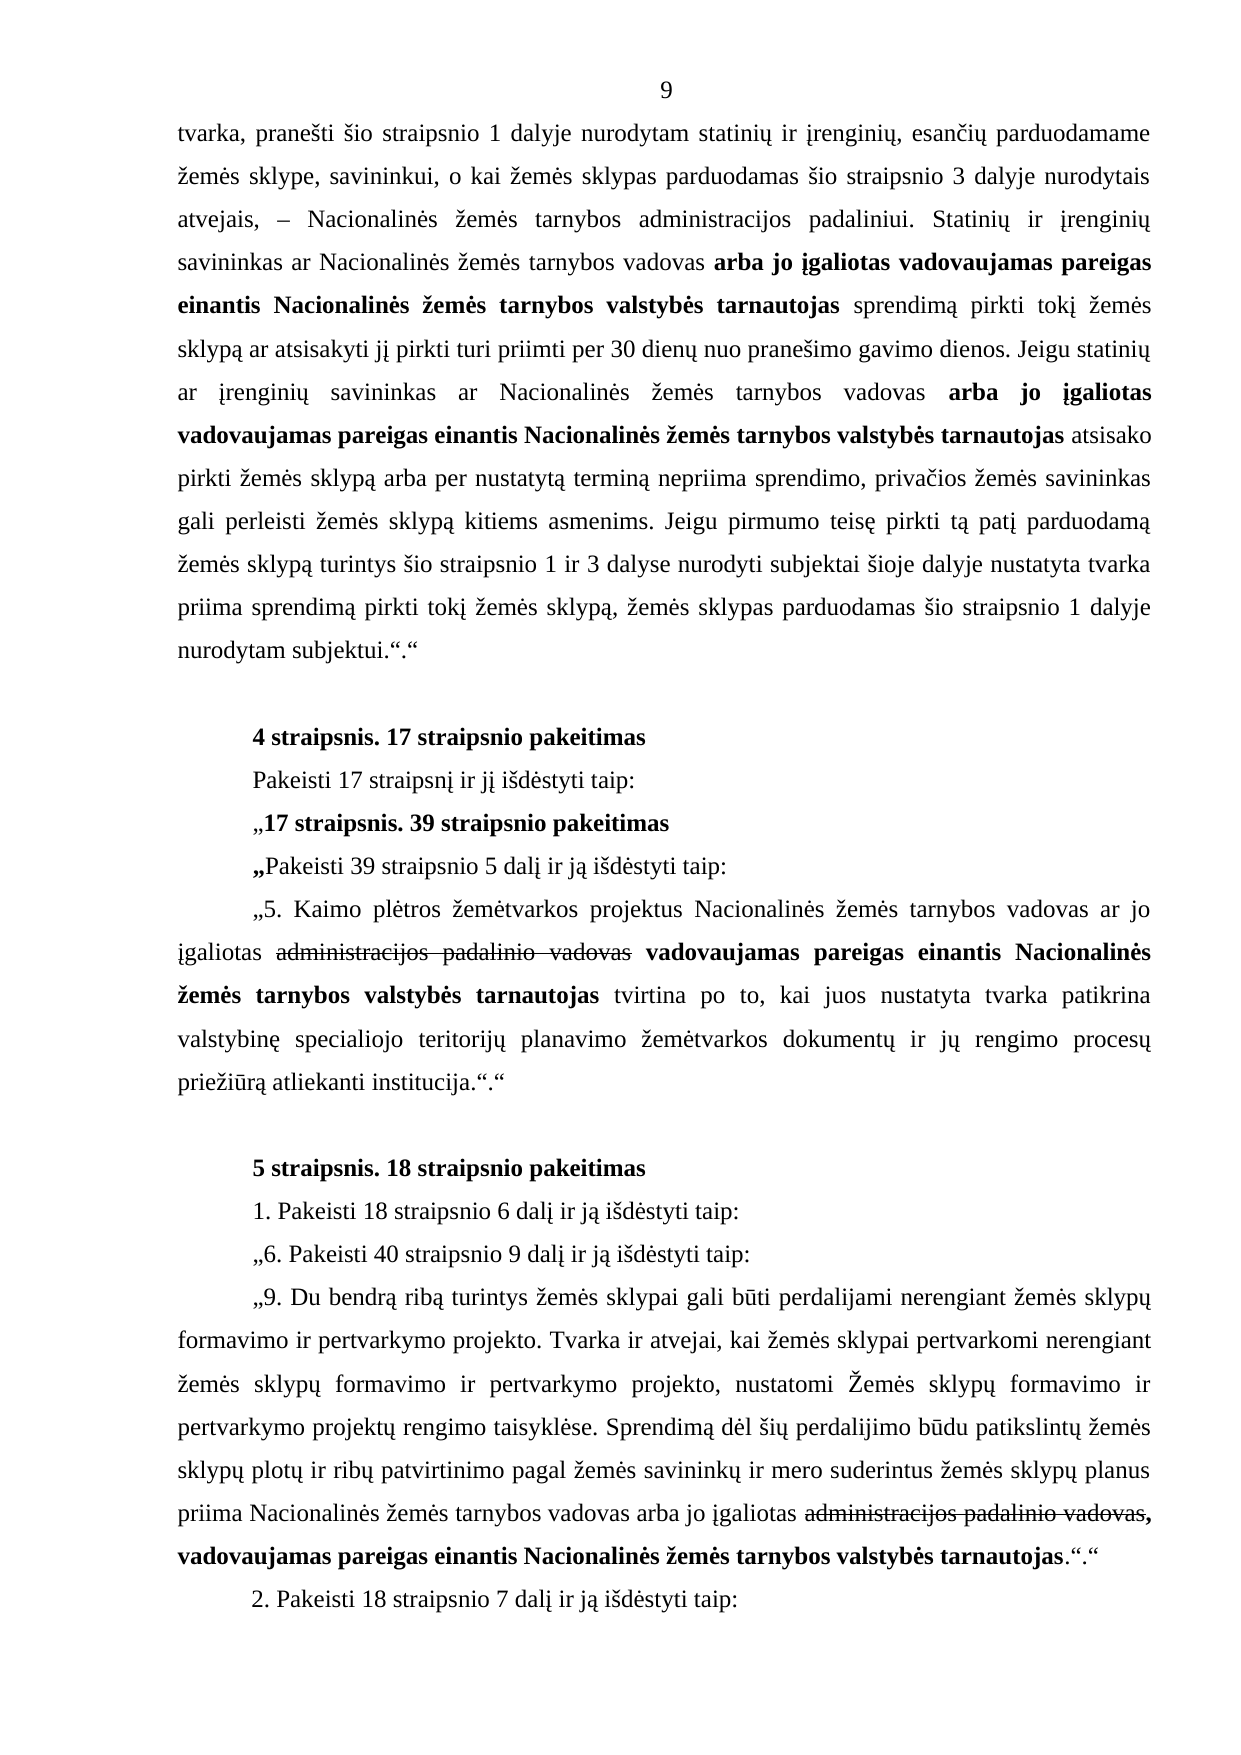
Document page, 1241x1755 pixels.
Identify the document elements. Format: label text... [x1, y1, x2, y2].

text 5 straipsnis. 18 straipsnio pakeitimas [177, 1153, 1152, 1182]
text Pakeisti 17 straipsnį ir jį išdėstyti taip: [177, 765, 1152, 794]
text „6. Pakeisti 40 straipsnio 9 dalį ir ją išdėstyti taip: [177, 1239, 1152, 1268]
text 2. Pakeisti 18 straipsnio 7 dalį ir ją išdėstyti taip: [177, 1584, 1152, 1613]
text tvarka, pranešti šio straipsnio 1 dalyje nurodytam statinių ir įrenginių, esančių parduodamame žemės sklype, savininkui, o kai žemės sklypas parduodamas šio straipsnio 3 dalyje nurodytais atvejais, – Nacionalinės žemės tarnybos administracijos padaliniui. Statinių ir įrenginių savininkas ar Nacionalinės žemės tarnybos vadovas arba jo įgaliotas vadovaujamas pareigas einantis Nacionalinės žemės tarnybos valstybės tarnautojas sprendimą pirkti tokį žemės sklypą ar atsisakyti jį pirkti turi priimti per 30 dienų nuo pranešimo gavimo dienos. Jeigu statinių ar įrenginių savininkas ar Nacionalinės žemės tarnybos vadovas arba jo įgaliotas vadovaujamas pareigas einantis Nacionalinės žemės tarnybos valstybės tarnautojas atsisako pirkti žemės sklypą arba per nustatytą terminą nepriima sprendimo, privačios žemės savininkas gali perleisti žemės sklypą kitiems asmenims. Jeigu pirmumo teisę pirkti tą patį parduodamą žemės sklypą turintys šio straipsnio 1 ir 3 dalyse nurodyti subjektai šioje dalyje nustatyta tvarka priima sprendimą pirkti tokį žemės sklypą, žemės sklypas parduodamas šio straipsnio 1 dalyje nurodytam subjektui.“.“ [177, 118, 1152, 664]
text „9. Du bendrą ribą turintys žemės sklypai gali būti perdalijami nerengiant žemės sklypų formavimo ir pertvarkymo projekto. Tvarka ir atvejai, kai žemės sklypai pertvarkomi nerengiant žemės sklypų formavimo ir pertvarkymo projekto, nustatomi Žemės sklypų formavimo ir pertvarkymo projektų rengimo taisyklėse. Sprendimą dėl šių perdalijimo būdu patikslintų žemės sklypų plotų ir ribų patvirtinimo pagal žemės savininkų ir mero suderintus žemės sklypų planus priima Nacionalinės žemės tarnybos vadovas arba jo įgaliotas administracijos padalinio vadovas, vadovaujamas pareigas einantis Nacionalinės žemės tarnybos valstybės tarnautojas.“.“ [177, 1282, 1152, 1570]
text „17 straipsnis. 39 straipsnio pakeitimas [177, 808, 1152, 837]
text „Pakeisti 39 straipsnio 5 dalį ir ją išdėstyti taip: [177, 851, 1152, 880]
text 4 straipsnis. 17 straipsnio pakeitimas [177, 722, 1152, 751]
text „5. Kaimo plėtros žemėtvarkos projektus Nacionalinės žemės tarnybos vadovas ar jo įgaliotas administracijos padalinio vadovas vadovaujamas pareigas einantis Nacionalinės žemės tarnybos valstybės tarnautojas tvirtina po to, kai juos nustatyta tvarka patikrina valstybinę specialiojo teritorijų planavimo žemėtvarkos dokumentų ir jų rengimo procesų priežiūrą atliekanti institucija.“.“ [177, 894, 1152, 1096]
text 1. Pakeisti 18 straipsnio 6 dalį ir ją išdėstyti taip: [177, 1196, 1152, 1225]
